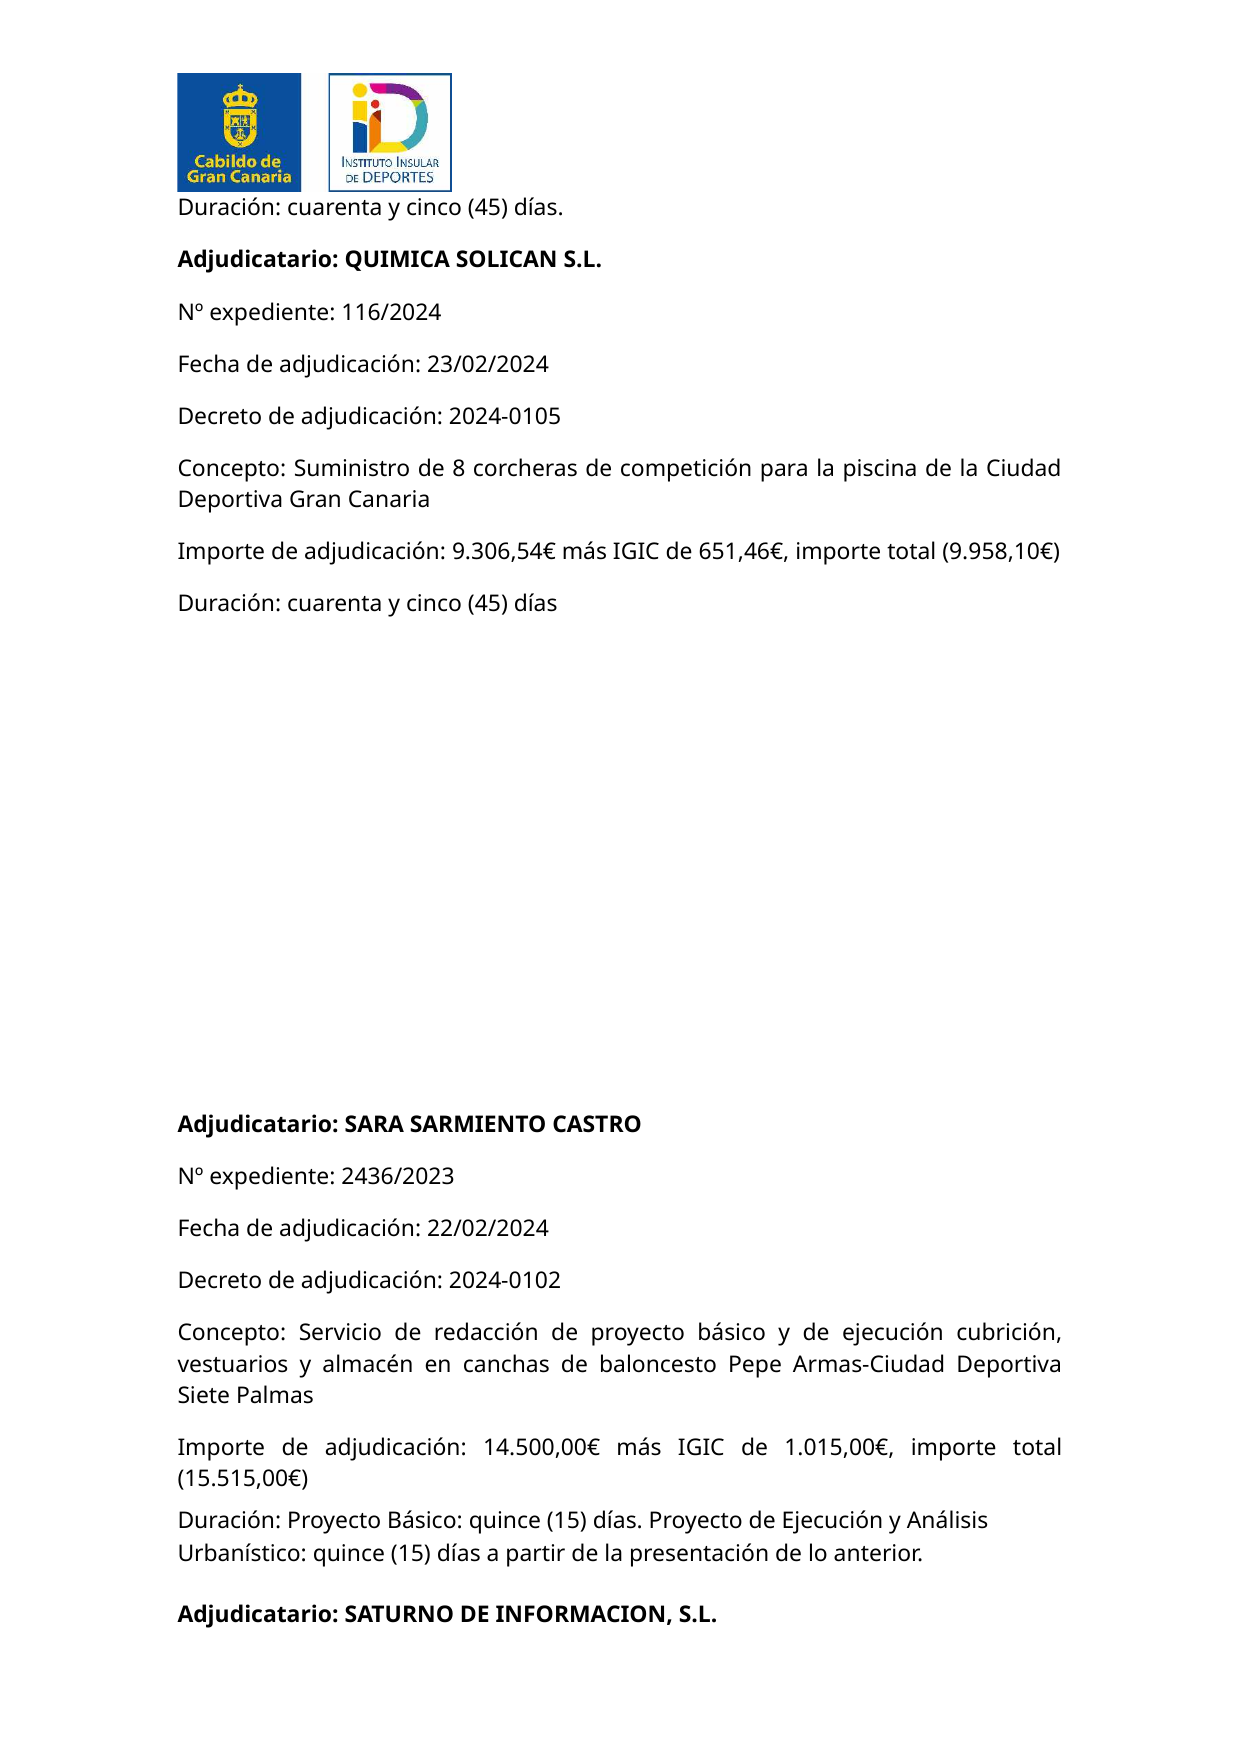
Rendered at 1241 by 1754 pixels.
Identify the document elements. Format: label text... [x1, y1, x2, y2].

text Concepto: Suministro de 8 corcheras de competición para la piscina de la Ciudad Deportiva Gran Canaria [177, 452, 1063, 514]
text Duración: cuarenta y cinco (45) días [177, 587, 1063, 618]
text Duración: cuarenta y cinco (45) días. [177, 191, 1063, 223]
text Importe de adjudicación: 14.500,00€ más IGIC de 1.015,00€, importe total (15.515,00€) [177, 1431, 1063, 1493]
text Adjudicatario: QUIMICA SOLICAN S.L. [177, 243, 1063, 275]
text Decreto de adjudicación: 2024-0105 [177, 400, 1063, 431]
text Fecha de adjudicación: 23/02/2024 [177, 348, 1063, 379]
text Duración: Proyecto Básico: quince (15) días. Proyecto de Ejecución y Análisis Urbanístico: quince (15) días a partir de la presentación de lo anterior. [177, 1504, 1063, 1568]
text Decreto de adjudicación: 2024-0102 [177, 1264, 1063, 1296]
text Adjudicatario: SATURNO DE INFORMACION, S.L. [177, 1598, 1063, 1629]
text Importe de adjudicación: 9.306,54€ más IGIC de 651,46€, importe total (9.958,10€) [177, 535, 1063, 566]
text Adjudicatario: SARA SARMIENTO CASTRO [177, 1108, 1063, 1139]
text Fecha de adjudicación: 22/02/2024 [177, 1212, 1063, 1243]
text Nº expediente: 116/2024 [177, 296, 1063, 327]
text Concepto: Servicio de redacción de proyecto básico y de ejecución cubrición, vestuarios y almacén en canchas de baloncesto Pepe Armas-Ciudad Deportiva Siete Palmas [177, 1316, 1063, 1410]
text Nº expediente: 2436/2023 [177, 1160, 1063, 1191]
